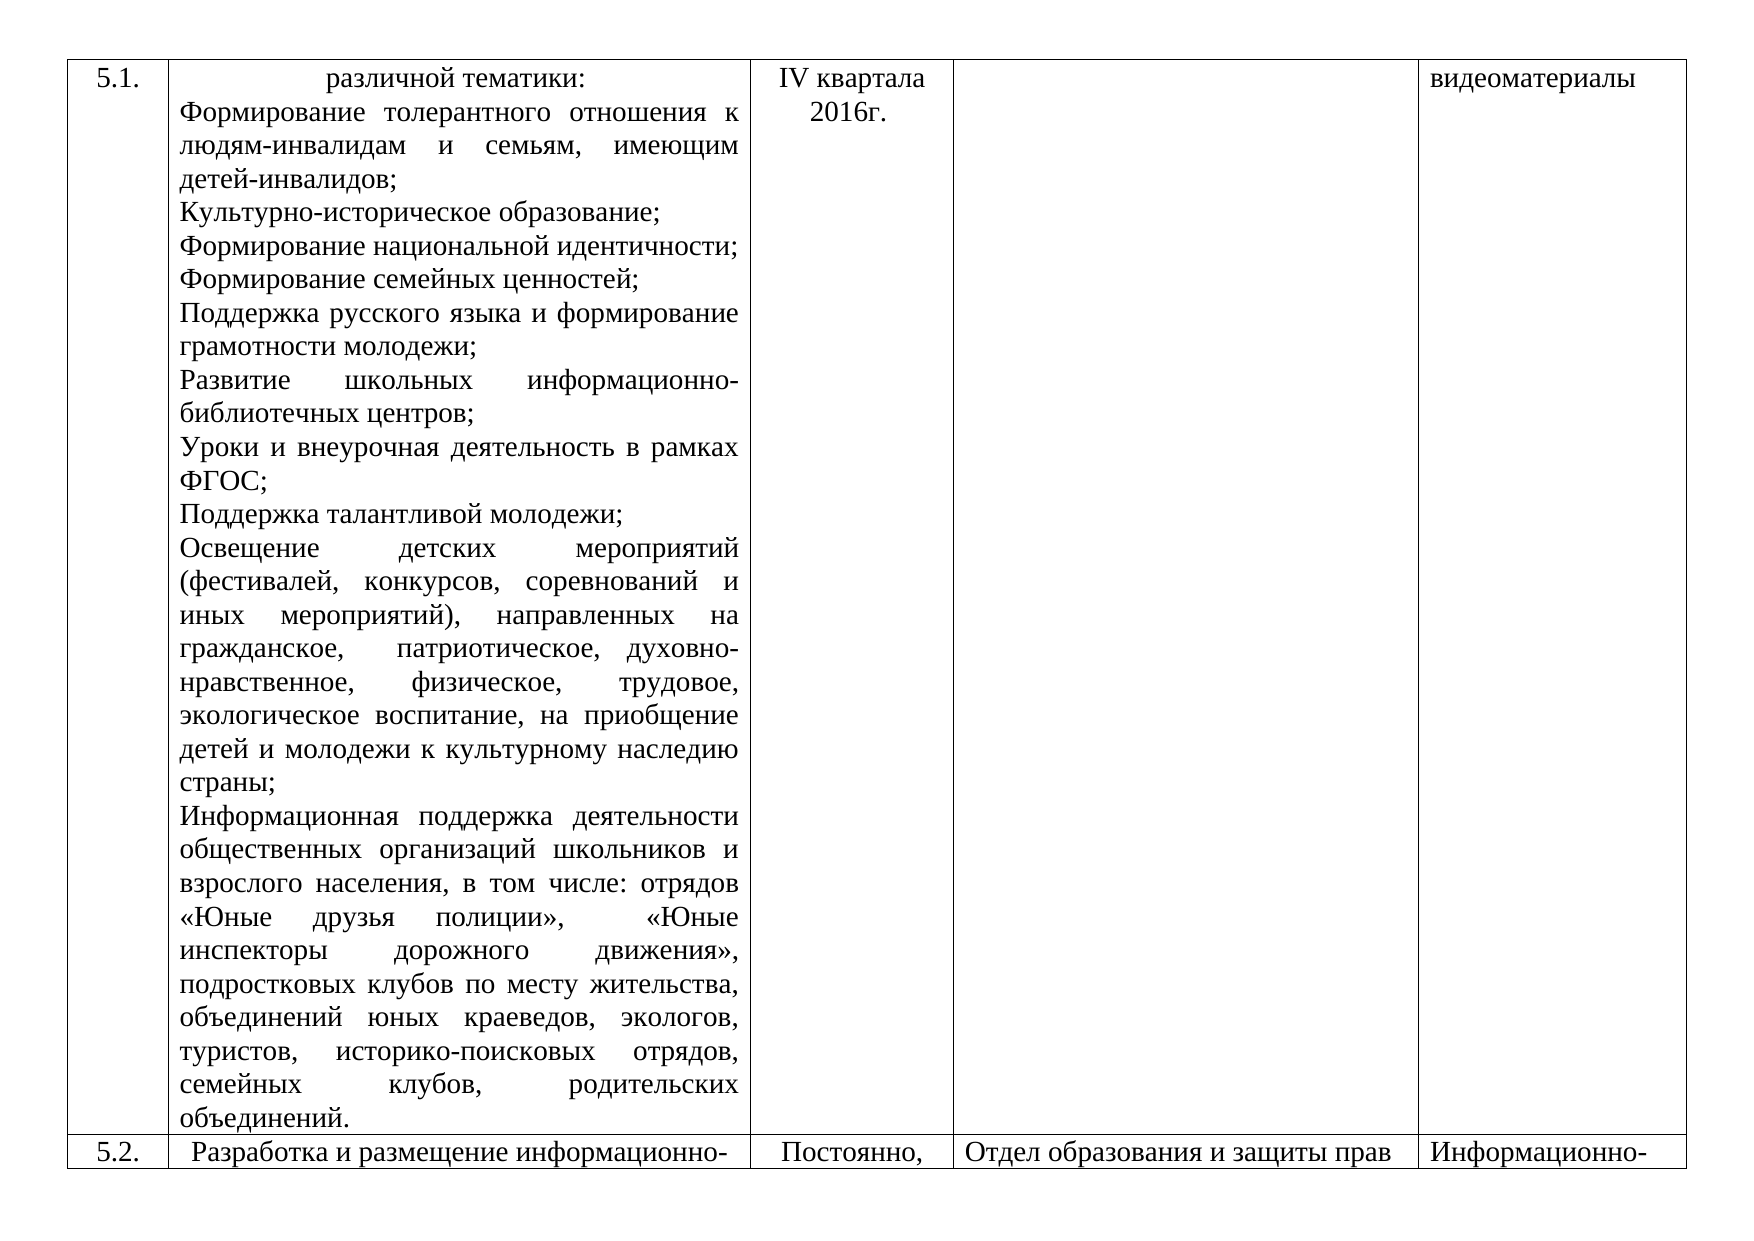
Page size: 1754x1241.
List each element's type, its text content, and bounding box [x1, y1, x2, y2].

table_cell IV квартала 2016г. [751, 60, 953, 1133]
table_cell [954, 60, 1418, 1133]
table_cell Информационно- [1419, 1135, 1686, 1168]
table_cell видеоматериалы [1419, 60, 1686, 1133]
table_cell Отдел образования и защиты прав [954, 1135, 1418, 1168]
table_cell 5.1. [68, 60, 168, 1133]
table_cell Постоянно, [751, 1135, 953, 1168]
table_cell Разработка и размещение информационно- [169, 1135, 750, 1168]
table_cell 5.2. [68, 1135, 168, 1168]
table_cell различной тематики: Формирование толерантного отношения к людям-инвалидам и семьям, имеющим детей-инвалидов; Культурно-историческое образование; Формирование национальной идентичности; Формирование семейных ценностей; Поддержка русского языка и формирование грамотности молодежи; Развитие школьных информационно-библиотечных центров; Уроки и внеурочная деятельность в рамках ФГОС; Поддержка талантливой молодежи; Освещение детских мероприятий (фестивалей, конкурсов, соревнований и иных мероприятий), направленных на гражданское, патриотическое, духовно-нравственное, физическое, трудовое, экологическое воспитание, на приобщение детей и молодежи к культурному наследию страны; Информационная поддержка деятельности общественных организаций школьников и взрослого населения, в том числе: отрядов «Юные друзья полиции», «Юные инспекторы дорожного движения», подростковых клубов по месту жительства, объединений юных краеведов, экологов, туристов, историко-поисковых отрядов, семейных клубов, родительских объединений. [169, 60, 750, 1133]
